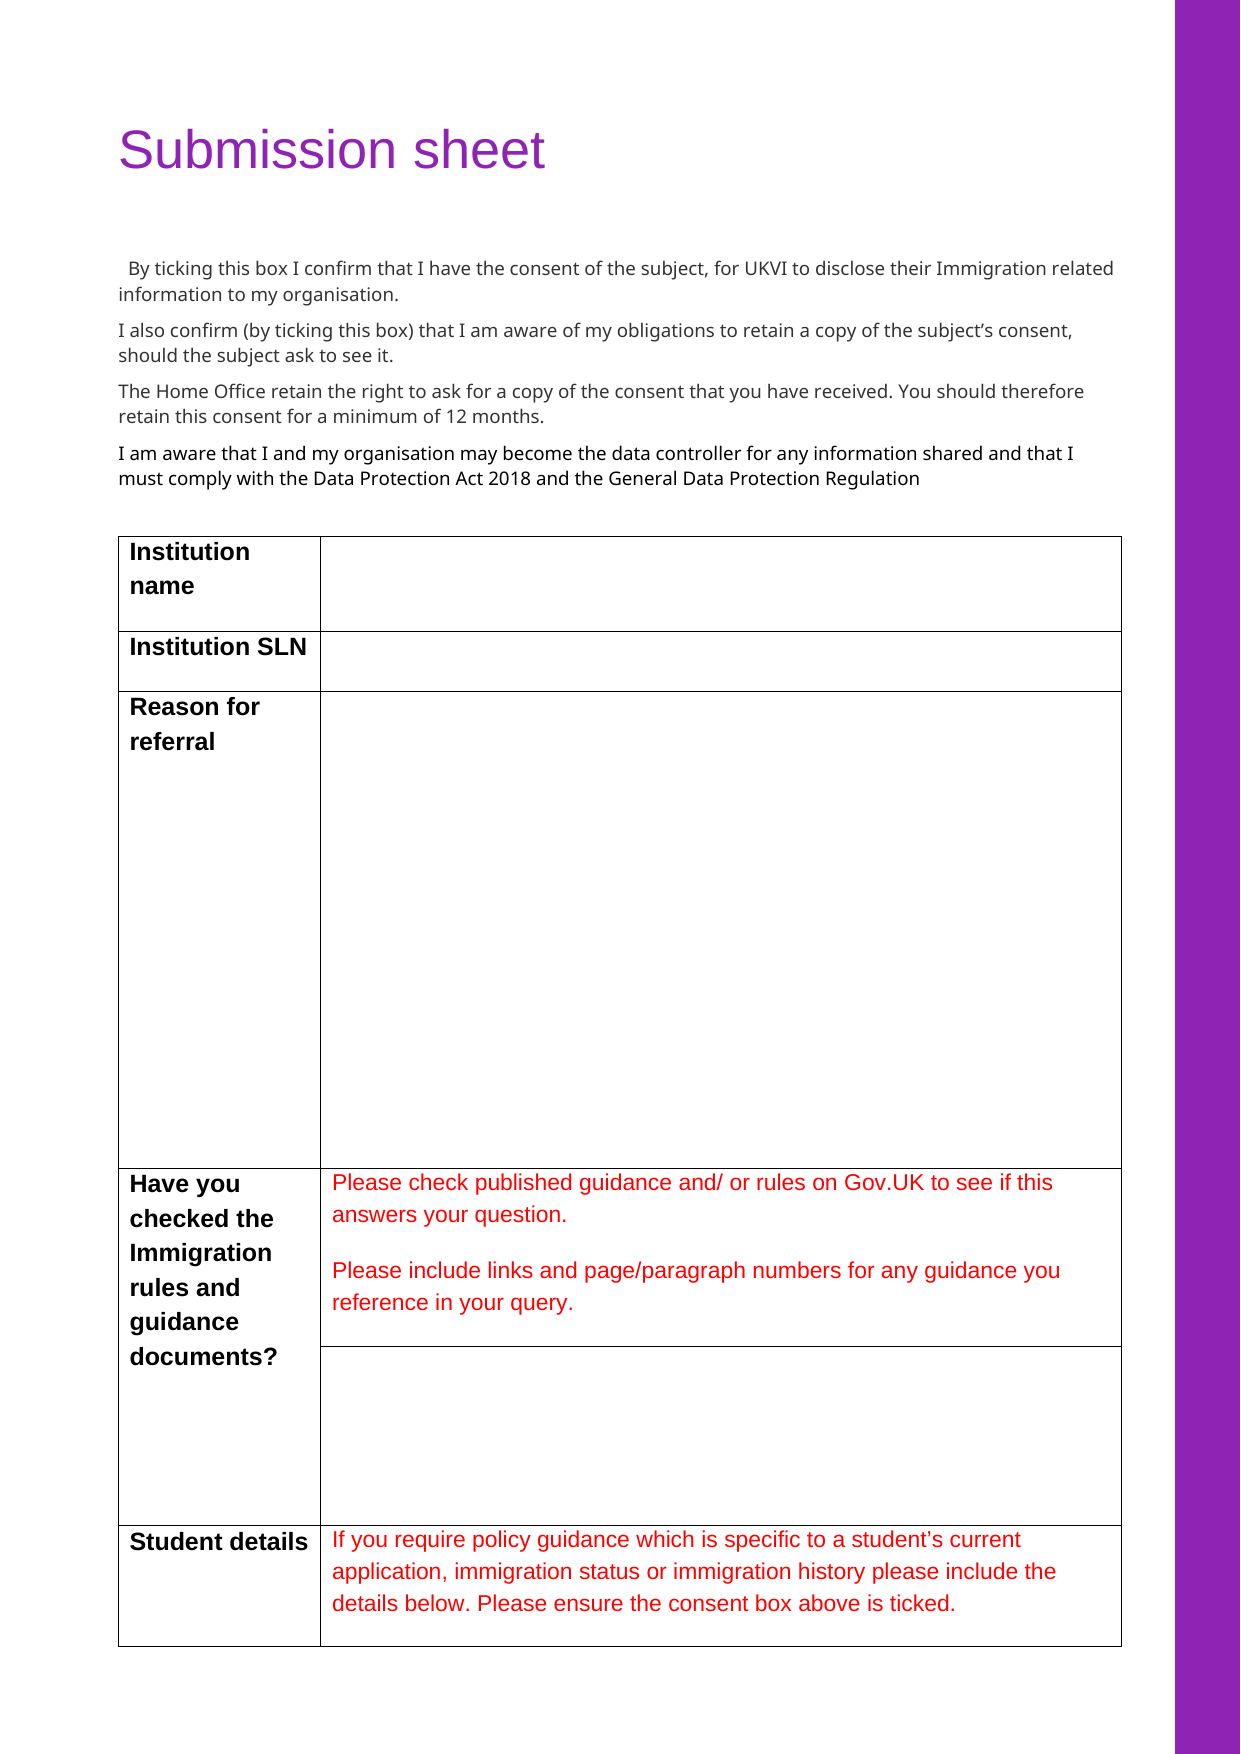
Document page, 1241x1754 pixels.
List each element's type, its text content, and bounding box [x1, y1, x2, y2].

table_cell [321, 692, 1121, 1168]
table_cell [321, 1347, 1121, 1525]
text By ticking this box I confirm that I have the consent of the subject, for UKVI to disclose their Immigration related information to my organisation. [118, 255, 1122, 306]
table_cell Student details [119, 1526, 320, 1646]
text I am aware that I and my organisation may become the data controller for any information shared and that I must comply with the Data Protection Act 2018 and the General Data Protection Regulation [118, 440, 1122, 491]
table_header Institution name [119, 537, 320, 631]
table_cell [321, 632, 1121, 691]
table_cell Reason for referral [119, 692, 320, 1168]
subtitle Submission sheet [118, 118, 1122, 180]
table_header [321, 537, 1121, 631]
table_cell If you require policy guidance which is specific to a student’s current application, immigration status or immigration history please include the details below. Please ensure the consent box above is ticked. [321, 1526, 1121, 1646]
text The Home Office retain the right to ask for a copy of the consent that you have received. You should therefore retain this consent for a minimum of 12 months. [118, 378, 1122, 429]
table_cell Institution SLN [119, 632, 320, 691]
table_cell Have you checked the Immigration rules and guidance documents? [119, 1169, 320, 1525]
table_cell Please check published guidance and/ or rules on Gov.UK to see if this answers your question. Please include links and page/paragraph numbers for any guidance you reference in your query. [321, 1169, 1121, 1346]
text I also confirm (by ticking this box) that I am aware of my obligations to retain a copy of the subject’s consent, should the subject ask to see it. [118, 317, 1122, 368]
